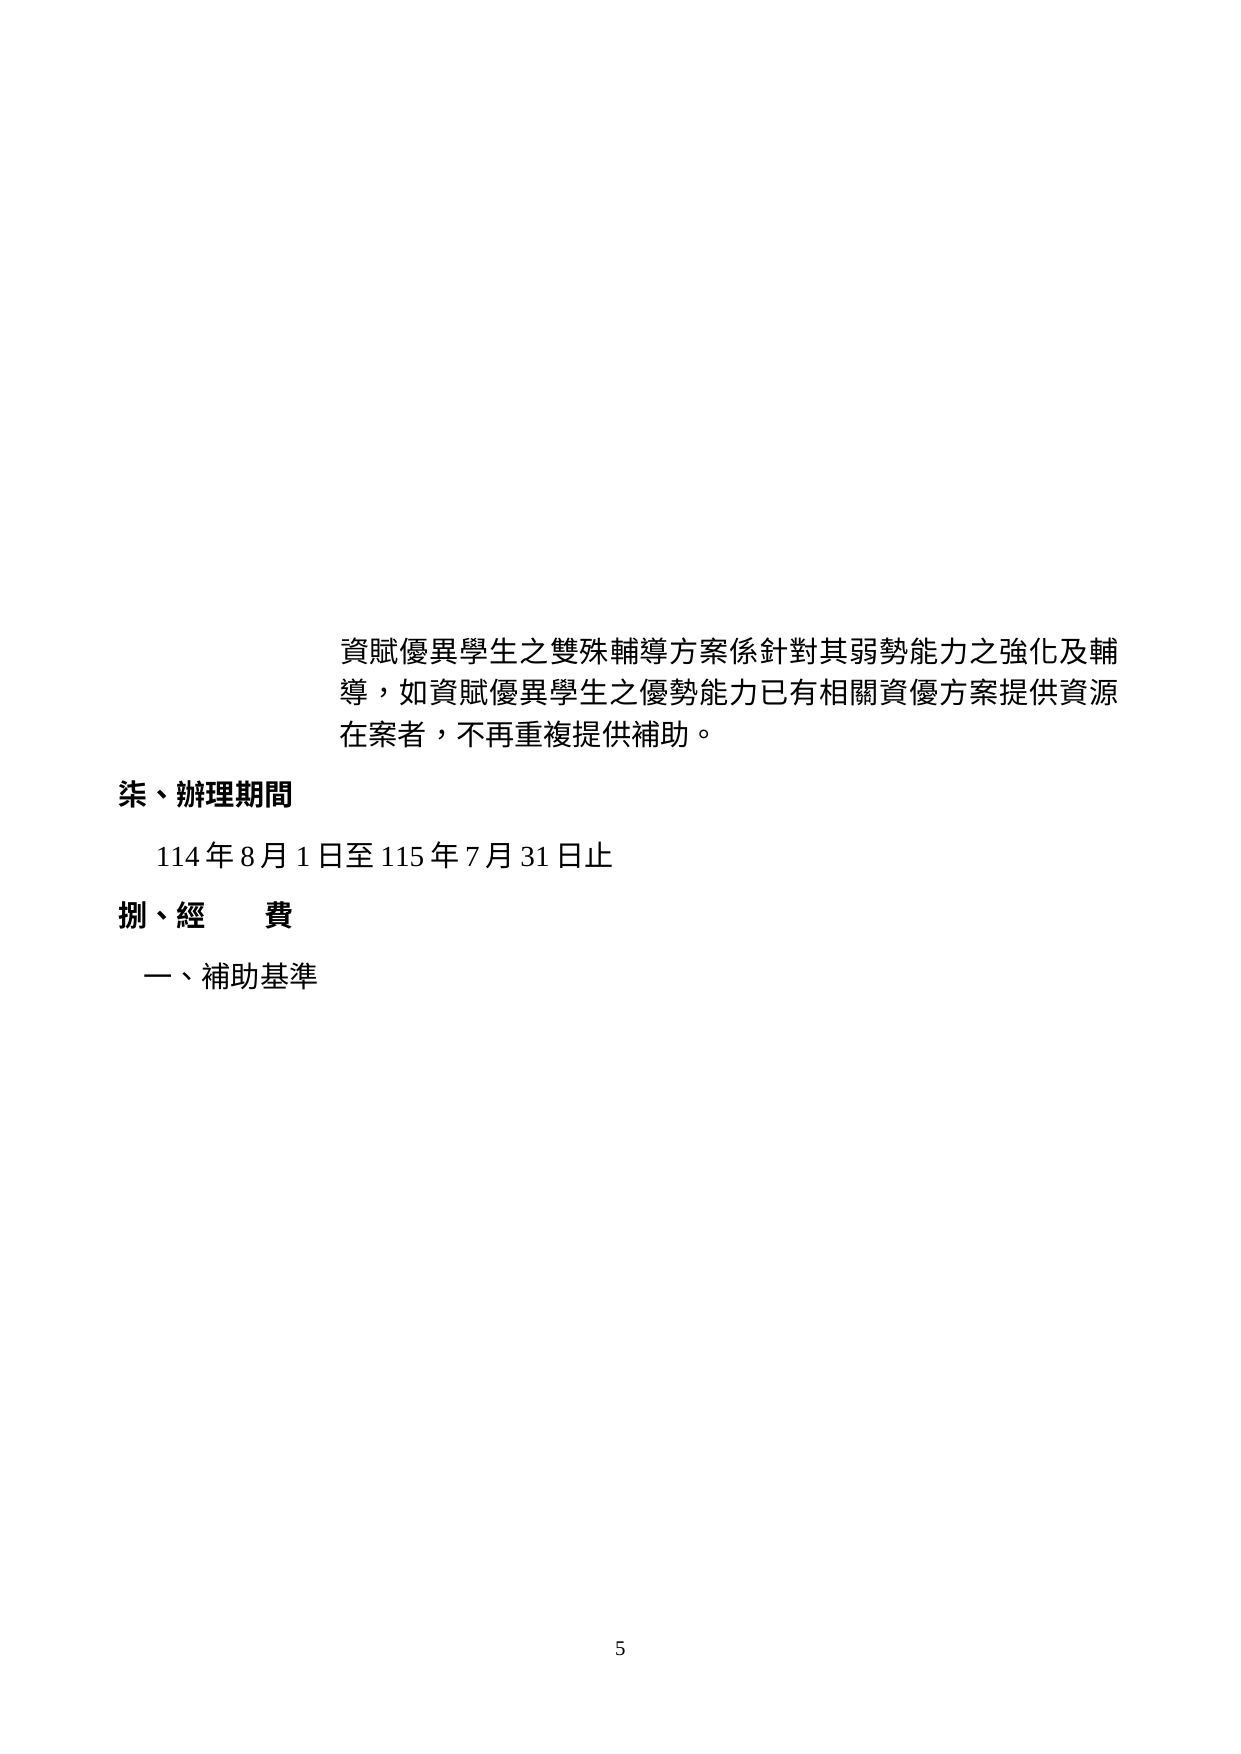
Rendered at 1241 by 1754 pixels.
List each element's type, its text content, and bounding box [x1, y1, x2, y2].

text 一、補助基準 [143, 954, 1119, 995]
text 捌、經 費 [118, 893, 1119, 935]
text 柒、辦理期間 [118, 772, 1119, 814]
text 資賦優異學生之雙殊輔導方案係針對其弱勢能力之強化及輔導，如資賦優異學生之優勢能力已有相關資優方案提供資源在案者，不再重複提供補助。 [339, 629, 1119, 754]
text 114年8月1日至115年7月31日止 [156, 833, 1122, 874]
